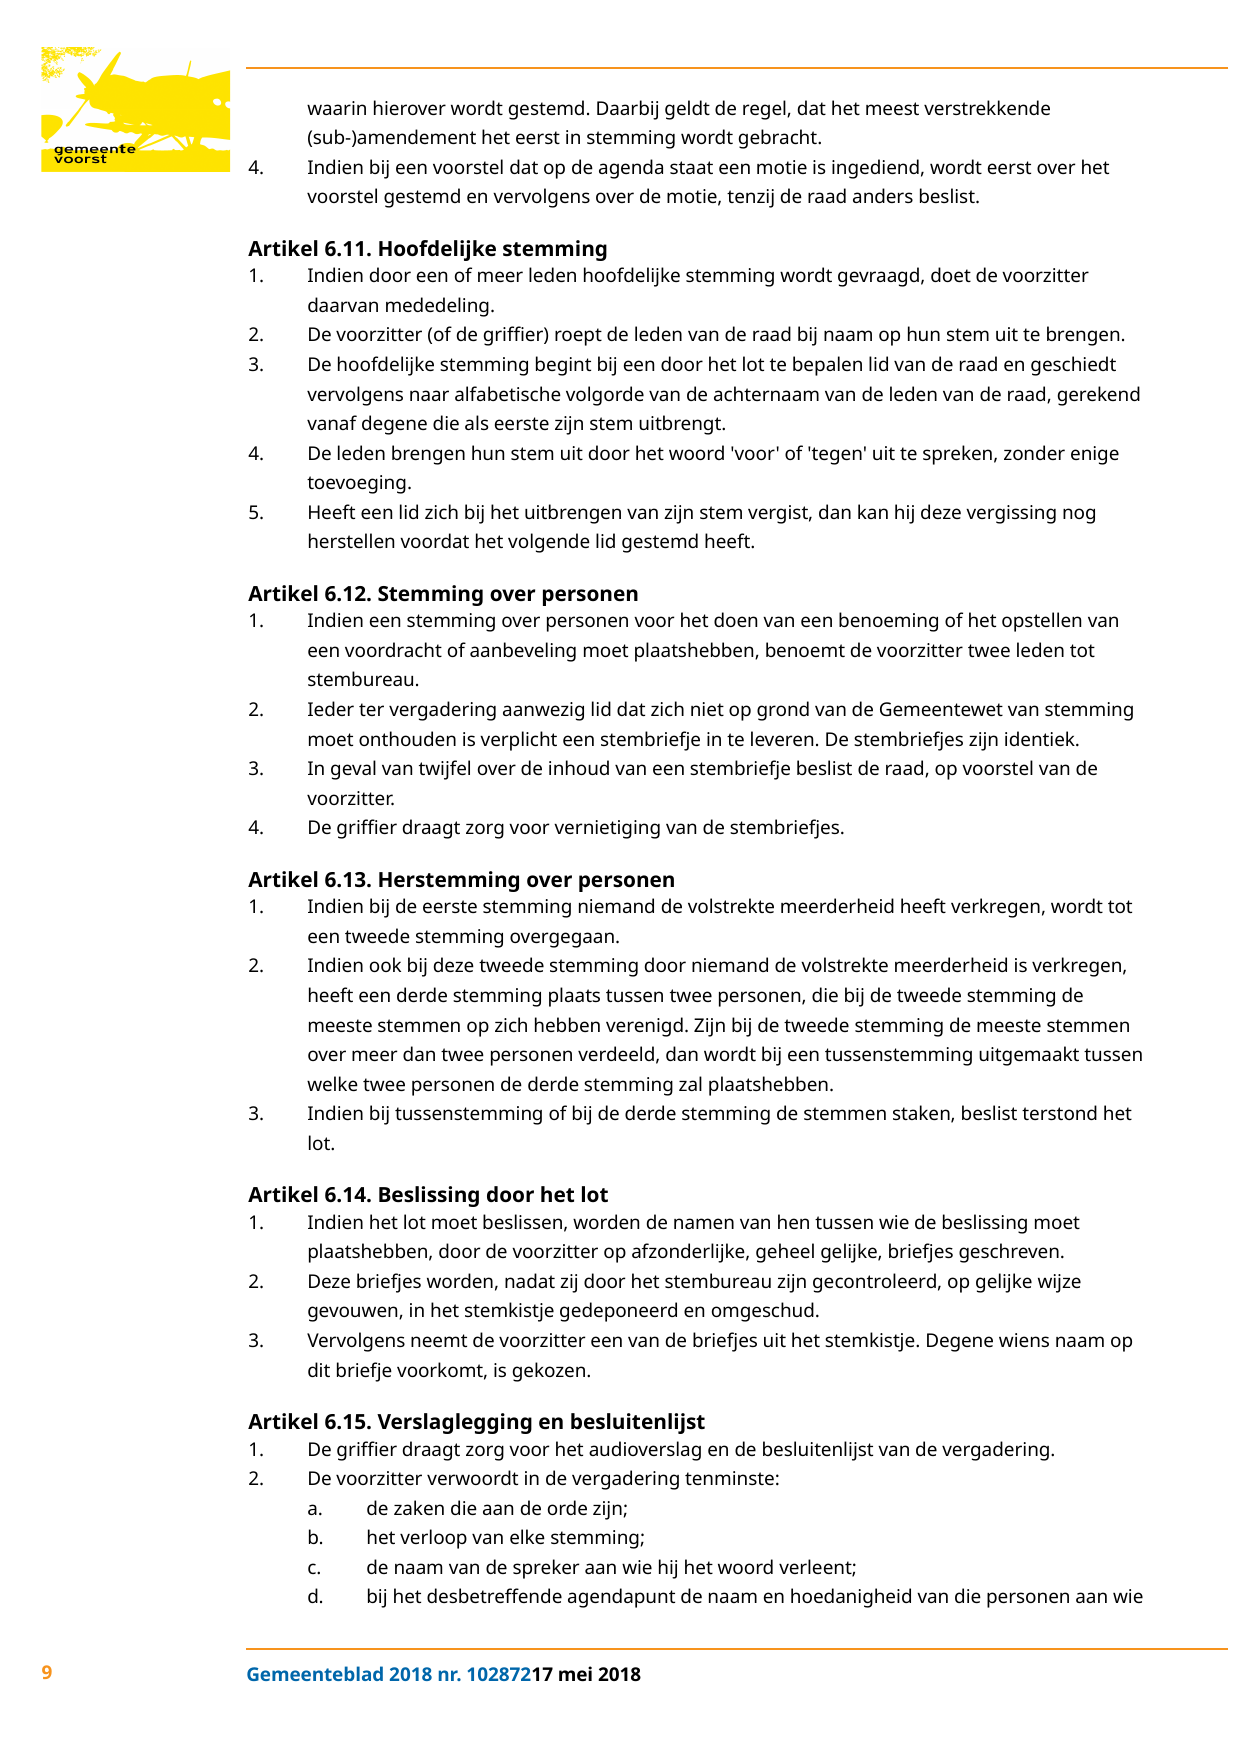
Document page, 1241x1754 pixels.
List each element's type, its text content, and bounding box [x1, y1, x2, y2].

list de naam van de spreker aan wie hij het woord verleent; [307, 1554, 1152, 1580]
list bij het desbetreffende agendapunt de naam en hoedanigheid van die personen aan wie [307, 1584, 1152, 1609]
list Indien bij tussenstemming of bij de derde stemming de stemmen staken, beslist terstond het lot. [248, 1101, 1152, 1156]
list De griffier draagt zorg voor vernietiging van de stembriefjes. [248, 814, 1152, 840]
text Artikel 6.11. Hoofdelijke stemming [248, 234, 1152, 262]
list De griffier draagt zorg voor het audioverslag en de besluitenlijst van de vergadering. [248, 1436, 1152, 1461]
list Deze briefjes worden, nadat zij door het stembureau zijn gecontroleerd, op gelijke wijze gevouwen, in het stemkistje gedeponeerd en omgeschud. [248, 1268, 1152, 1323]
text Artikel 6.13. Herstemming over personen [248, 865, 1152, 893]
list De voorzitter (of de griffier) roept de leden van de raad bij naam op hun stem uit te brengen. [248, 322, 1152, 347]
list Ieder ter vergadering aanwezig lid dat zich niet op grond van de Gemeentewet van stemming moet onthouden is verplicht een stembriefje in te leveren. De stembriefjes zijn identiek. [248, 696, 1152, 752]
text Artikel 6.14. Beslissing door het lot [248, 1181, 1152, 1209]
list De hoofdelijke stemming begint bij een door het lot te bepalen lid van de raad en geschiedt vervolgens naar alfabetische volgorde van de achternaam van de leden van de raad, gerekend vanaf degene die als eerste zijn stem uitbrengt. [248, 351, 1152, 436]
list Indien het lot moet beslissen, worden de namen van hen tussen wie de beslissing moet plaatshebben, door de voorzitter op afzonderlijke, geheel gelijke, briefjes geschreven. [248, 1209, 1152, 1264]
list waarin hierover wordt gestemd. Daarbij geldt de regel, dat het meest verstrekkende (sub-)amendement het eerst in stemming wordt gebracht. [248, 95, 1152, 150]
list Heeft een lid zich bij het uitbrengen van zijn stem vergist, dan kan hij deze vergissing nog herstellen voordat het volgende lid gestemd heeft. [248, 499, 1152, 554]
picture [41, 47, 231, 172]
text Artikel 6.12. Stemming over personen [248, 579, 1152, 607]
list het verloop van elke stemming; [307, 1524, 1152, 1550]
list Vervolgens neemt de voorzitter een van de briefjes uit het stemkistje. Degene wiens naam op dit briefje voorkomt, is gekozen. [248, 1327, 1152, 1383]
list de zaken die aan de orde zijn; [307, 1495, 1152, 1521]
list Indien bij de eerste stemming niemand de volstrekte meerderheid heeft verkregen, wordt tot een tweede stemming overgegaan. [248, 893, 1152, 949]
text Artikel 6.15. Verslaglegging en besluitenlijst [248, 1407, 1152, 1436]
list Indien ook bij deze tweede stemming door niemand de volstrekte meerderheid is verkregen, heeft een derde stemming plaats tussen twee personen, die bij de tweede stemming de meeste stemmen op zich hebben verenigd. Zijn bij de tweede stemming de meeste stemmen over meer dan twee personen verdeeld, dan wordt bij een tussenstemming uitgemaakt tussen welke twee personen de derde stemming zal plaatshebben. [248, 953, 1152, 1097]
list Indien een stemming over personen voor het doen van een benoeming of het opstellen van een voordracht of aanbeveling moet plaatshebben, benoemt de voorzitter twee leden tot stembureau. [248, 607, 1152, 692]
list Indien bij een voorstel dat op de agenda staat een motie is ingediend, wordt eerst over het voorstel gestemd en vervolgens over de motie, tenzij de raad anders beslist. [248, 154, 1152, 209]
list In geval van twijfel over de inhoud van een stembriefje beslist de raad, op voorstel van de voorzitter. [248, 755, 1152, 811]
list Indien door een of meer leden hoofdelijke stemming wordt gevraagd, doet de voorzitter daarvan mededeling. [248, 262, 1152, 318]
list De leden brengen hun stem uit door het woord 'voor' of 'tegen' uit te spreken, zonder enige toevoeging. [248, 440, 1152, 495]
list De voorzitter verwoordt in de vergadering tenminste: [248, 1465, 1152, 1491]
